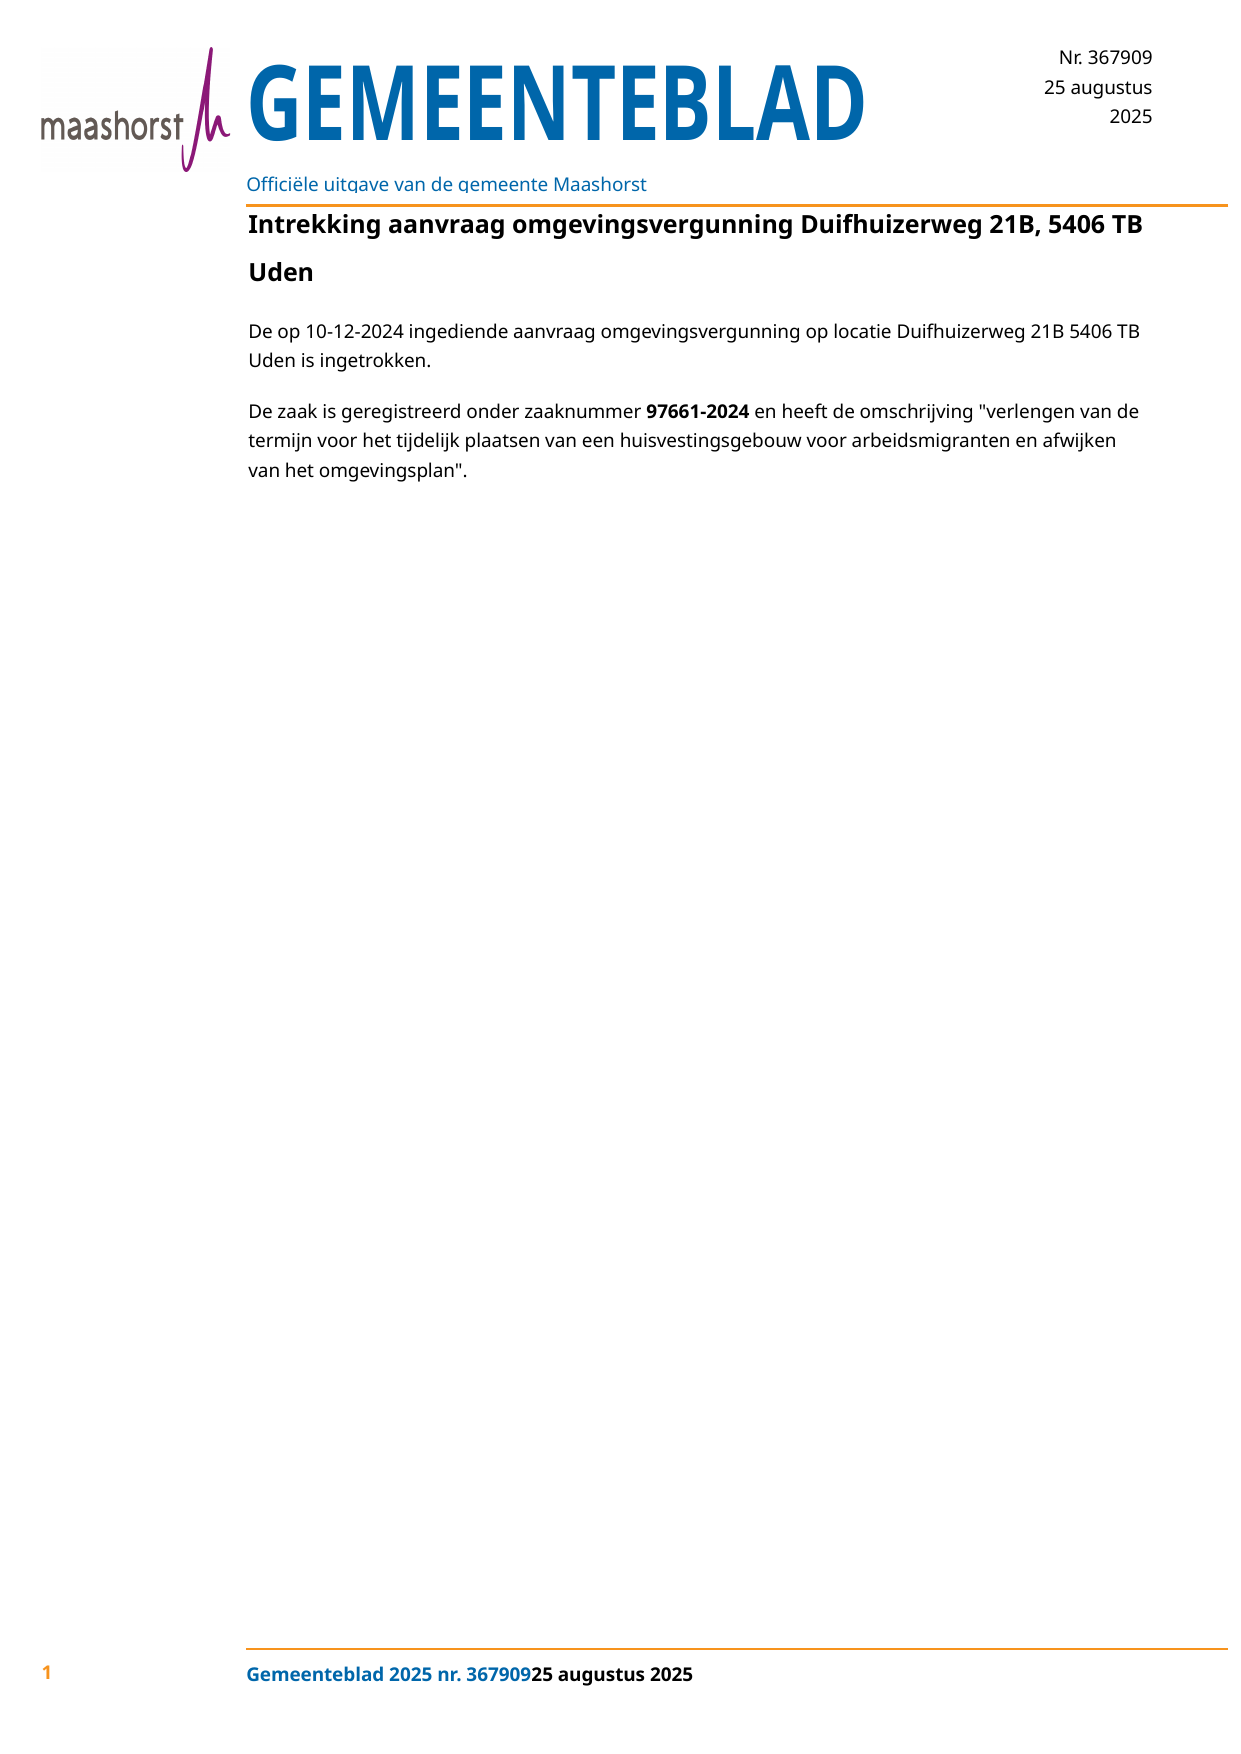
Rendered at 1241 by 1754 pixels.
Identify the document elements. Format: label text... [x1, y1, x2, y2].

picture [41, 47, 231, 172]
text Intrekking aanvraag omgevingsvergunning Duifhuizerweg 21B, 5406 TB Uden [248, 207, 1152, 288]
text De op 10-12-2024 ingediende aanvraag omgevingsvergunning op locatie Duifhuizerweg 21B 5406 TB Uden is ingetrokken. [248, 318, 1152, 373]
text De zaak is geregistreerd onder zaaknummer 97661-2024 en heeft de omschrijving "verlengen van de termijn voor het tijdelijk plaatsen van een huisvestingsgebouw voor arbeidsmigranten en afwijken van het omgevingsplan". [248, 398, 1152, 483]
